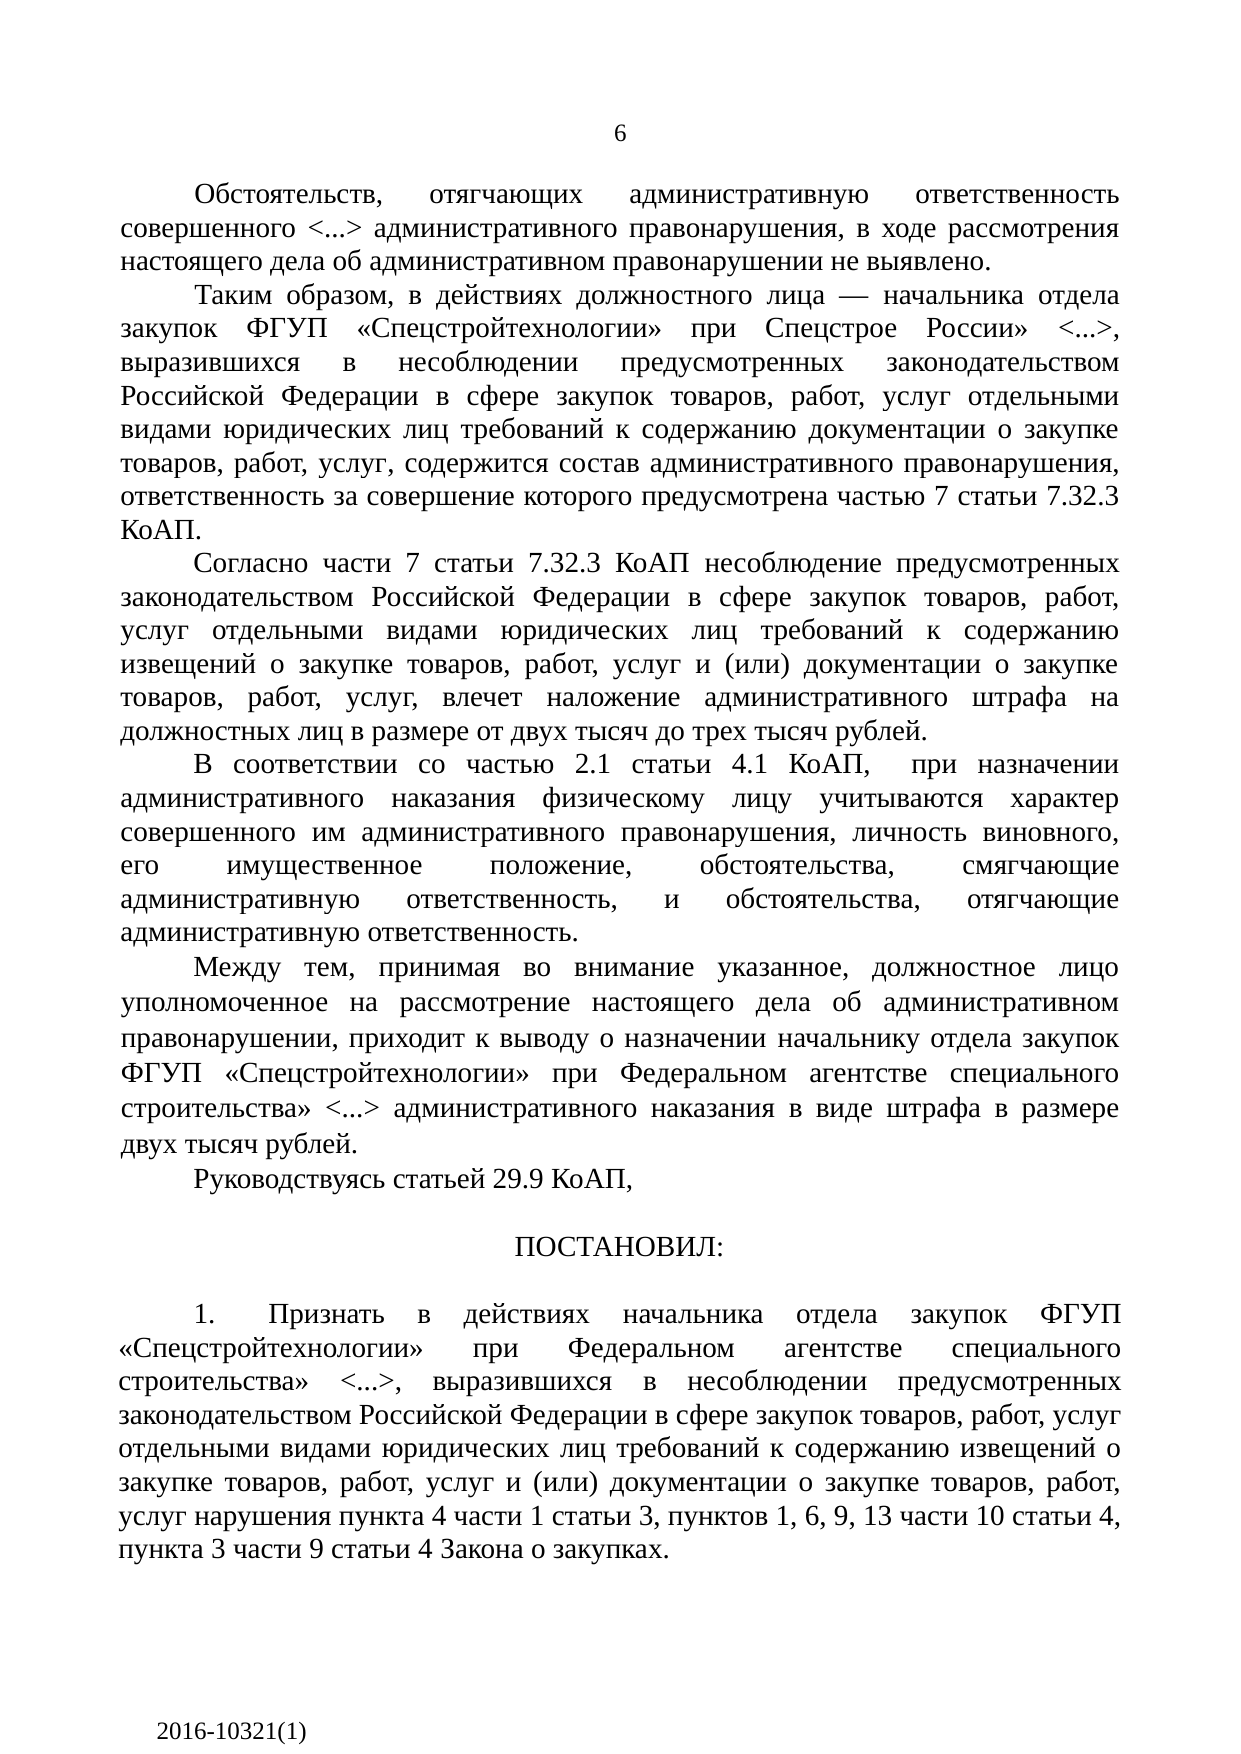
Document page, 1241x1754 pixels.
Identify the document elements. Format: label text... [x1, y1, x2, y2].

text Согласно части 7 статьи 7.32.3 КоАП несоблюдение предусмотренных законодательством Российской Федерации в сфере закупок товаров, работ, услуг отдельными видами юридических лиц требований к содержанию извещений о закупке товаров, работ, услуг и (или) документации о закупке товаров, работ, услуг, влечет наложение административного штрафа на должностных лиц в размере от двух тысяч до трех тысяч рублей. [120, 545, 1120, 747]
text Между тем, принимая во внимание указанное, должностное лицо уполномоченное на рассмотрение настоящего дела об административном правонарушении, приходит к выводу о назначении начальнику отдела закупок ФГУП «Спецстройтехнологии» при Федеральном агентстве специального строительства» <...> административного наказания в виде штрафа в размере двух тысяч рублей. [121, 948, 1120, 1160]
list Признать в действиях начальника отдела закупок ФГУП «Спецстройтехнологии» при Федеральном агентстве специального строительства» <...>, выразившихся в несоблюдении предусмотренных законодательством Российской Федерации в сфере закупок товаров, работ, услуг отдельными видами юридических лиц требований к содержанию извещений о закупке товаров, работ, услуг и (или) документации о закупке товаров, работ, услуг нарушения пункта 4 части 1 статьи 3, пунктов 1, 6, 9, 13 части 10 статьи 4, пункта 3 части 9 статьи 4 Закона о закупках. [118, 1296, 1122, 1565]
text Руководствуясь статьей 29.9 КоАП, [121, 1160, 1120, 1196]
text ПОСТАНОВИЛ: [117, 1229, 1122, 1263]
text Обстоятельств, отягчающих административную ответственность совершенного <...> административного правонарушения, в ходе рассмотрения настоящего дела об административном правонарушении не выявлено. [120, 176, 1120, 277]
text В соответствии со частью 2.1 статьи 4.1 КоАП, при назначении административного наказания физическому лицу учитываются характер совершенного им административного правонарушения, личность виновного, его имущественное положение, обстоятельства, смягчающие административную ответственность, и обстоятельства, отягчающие административную ответственность. [120, 747, 1120, 948]
text Таким образом, в действиях должностного лица — начальника отдела закупок ФГУП «Спецстройтехнологии» при Спецстрое России» <...>, выразившихся в несоблюдении предусмотренных законодательством Российской Федерации в сфере закупок товаров, работ, услуг отдельными видами юридических лиц требований к содержанию документации о закупке товаров, работ, услуг, содержится состав административного правонарушения, ответственность за совершение которого предусмотрена частью 7 статьи 7.32.3 КоАП. [120, 277, 1120, 545]
